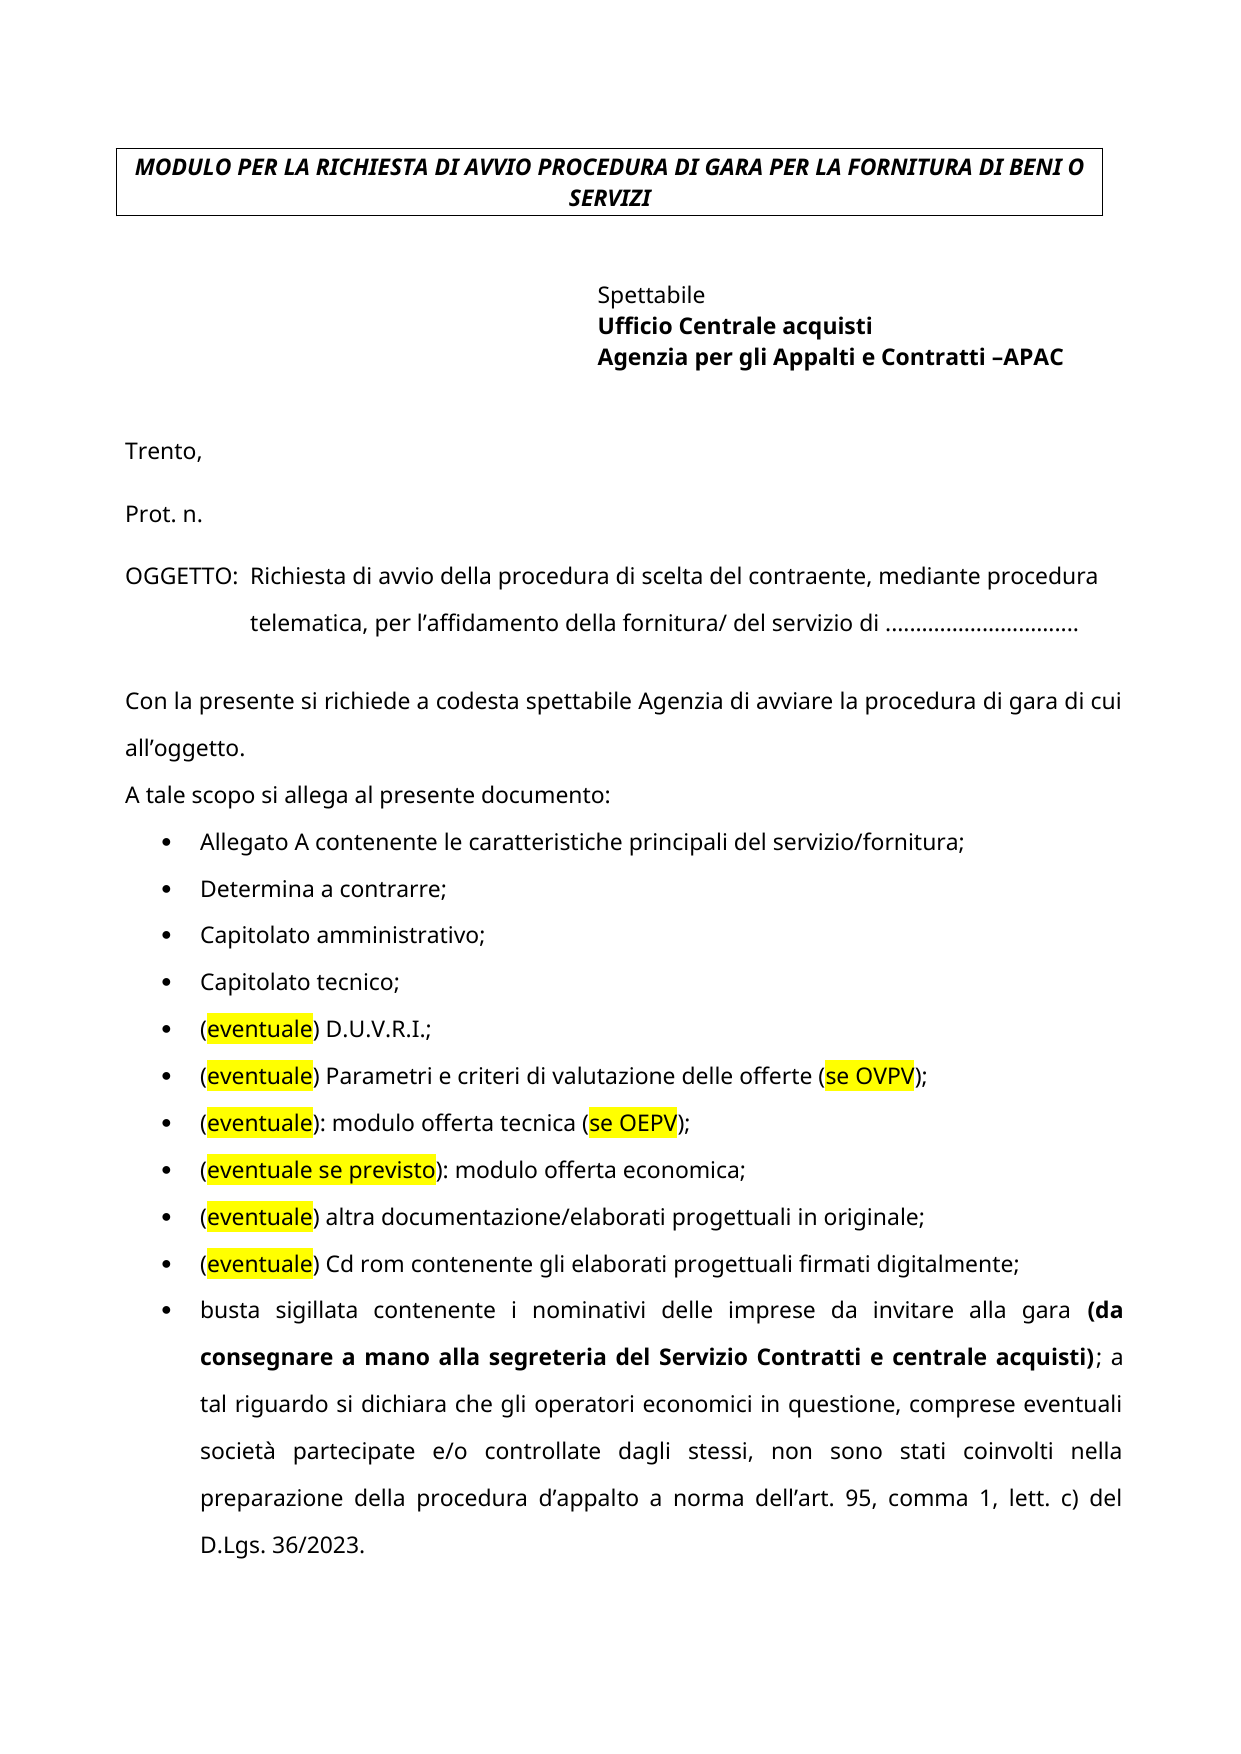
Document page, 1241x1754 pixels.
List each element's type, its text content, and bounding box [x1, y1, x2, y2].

list busta sigillata contenente i nominativi delle imprese da invitare alla gara (da consegnare a mano alla segreteria del Servizio Contratti e centrale acquisti); a tal riguardo si dichiara che gli operatori economici in questione, comprese eventuali società partecipate e/o controllate dagli stessi, non sono stati coinvolti nella preparazione della procedura d’appalto a norma dell’art. 95, comma 1, lett. c) del D.Lgs. 36/2023. [162, 1294, 1123, 1560]
list (eventuale se previsto): modulo offerta economica; [162, 1154, 1123, 1185]
list Determina a contrarre; [162, 873, 1123, 904]
list Capitolato tecnico; [162, 966, 1123, 998]
list (eventuale) Cd rom contenente gli elaborati progettuali firmati digitalmente; [162, 1248, 1123, 1279]
text Spettabile [597, 279, 1123, 310]
list Allegato A contenente le caratteristiche principali del servizio/fornitura; [162, 826, 1123, 857]
text Con la presente si richiede a codesta spettabile Agenzia di avviare la procedura di gara di cui all’oggetto. [125, 685, 1123, 763]
subtitle MODULO PER LA RICHIESTA DI AVVIO PROCEDURA DI GARA PER LA FORNITURA DI BENI O SERVIZI [117, 149, 1102, 215]
list (eventuale) altra documentazione/elaborati progettuali in originale; [162, 1201, 1123, 1232]
text Ufficio Centrale acquisti [597, 310, 1123, 341]
list Capitolato amministrativo; [162, 919, 1123, 951]
list (eventuale) D.U.V.R.I.; [162, 1013, 1123, 1044]
list (eventuale): modulo offerta tecnica (se OEPV); [162, 1107, 1123, 1138]
list (eventuale) Parametri e criteri di valutazione delle offerte (se OVPV); [162, 1060, 1123, 1091]
text A tale scopo si allega al presente documento: [125, 779, 1123, 810]
text Prot. n. [125, 498, 1123, 529]
text Trento, [125, 435, 1123, 466]
text Agenzia per gli Appalti e Contratti –APAC [597, 341, 1123, 373]
text OGGETTO: Richiesta di avvio della procedura di scelta del contraente, mediante procedura telematica, per l’affidamento della fornitura/ del servizio di .……………………….... [125, 560, 1123, 638]
